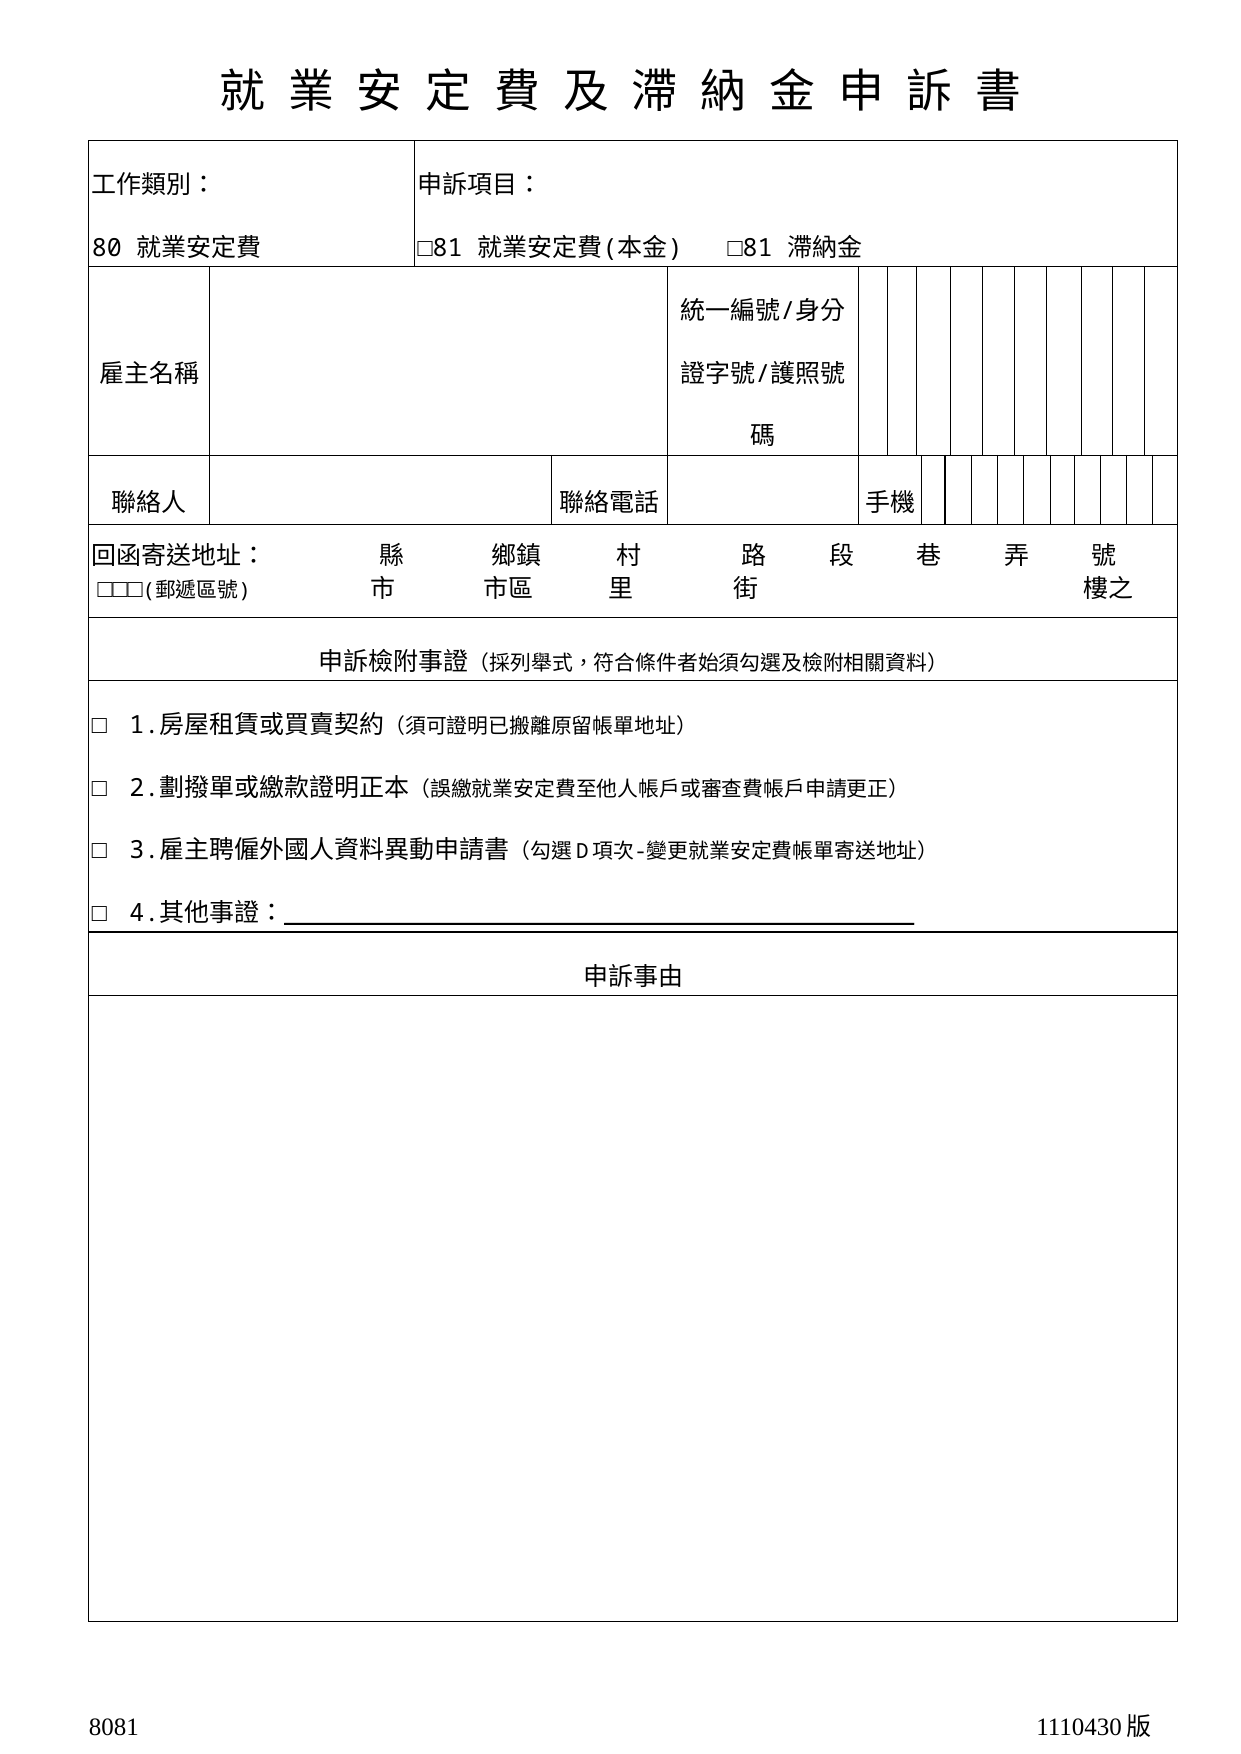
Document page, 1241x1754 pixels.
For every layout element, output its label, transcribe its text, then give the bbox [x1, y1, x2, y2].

table_cell 申訴事由 [89, 933, 1177, 995]
table_cell [888, 267, 916, 455]
table_cell [1051, 456, 1074, 524]
table_header 申訴項目： □81 就業安定費(本金) □81 滯納金 [415, 141, 1177, 266]
table_cell [859, 267, 887, 455]
table_cell [917, 267, 950, 455]
table_cell [983, 267, 1014, 455]
table_cell [1145, 267, 1177, 455]
table_cell [668, 456, 858, 524]
table_cell [210, 267, 667, 455]
table_cell [1075, 456, 1100, 524]
table_cell [922, 456, 944, 524]
table_cell [1113, 267, 1144, 455]
table_cell 聯絡人 [89, 456, 209, 524]
table_cell [1101, 456, 1126, 524]
table_cell 聯絡電話 [552, 456, 667, 524]
table_cell [946, 456, 971, 524]
text 就 業 安 定 費 及 滯 納 金 申 訴 書 [89, 15, 1152, 140]
table_cell [89, 996, 1177, 1621]
table_cell [1127, 456, 1152, 524]
table_cell 回函寄送地址： 縣 鄉鎮 村 路 段 巷 弄 號 □□□(郵遞區號) 市 市區 里 街 樓之 [89, 525, 1177, 617]
table_header 工作類別： 80 就業安定費 [89, 141, 414, 266]
table_cell 雇主名稱 [89, 267, 209, 455]
table_cell 統一編號/身分證字號/護照號碼 [668, 267, 858, 455]
table_cell [1082, 267, 1112, 455]
table_cell [972, 456, 997, 524]
table_cell 1.房屋租賃或買賣契約（須可證明已搬離原留帳單地址） 2.劃撥單或繳款證明正本（誤繳就業安定費至他人帳戶或審查費帳戶申請更正） 3.雇主聘僱外國人資料異動申請書（勾選D項次-變更就業安定費帳單寄送地址） 4.其他事證：__________________________________________ [89, 681, 1177, 931]
table_cell [998, 456, 1023, 524]
table_cell [1015, 267, 1046, 455]
table_cell [210, 456, 551, 524]
table_cell [1153, 456, 1177, 524]
table_cell [1047, 267, 1081, 455]
table_cell [951, 267, 982, 455]
table_cell 申訴檢附事證（採列舉式，符合條件者始須勾選及檢附相關資料） [89, 618, 1177, 680]
table_cell [1024, 456, 1050, 524]
table_cell 手機 [859, 456, 921, 524]
